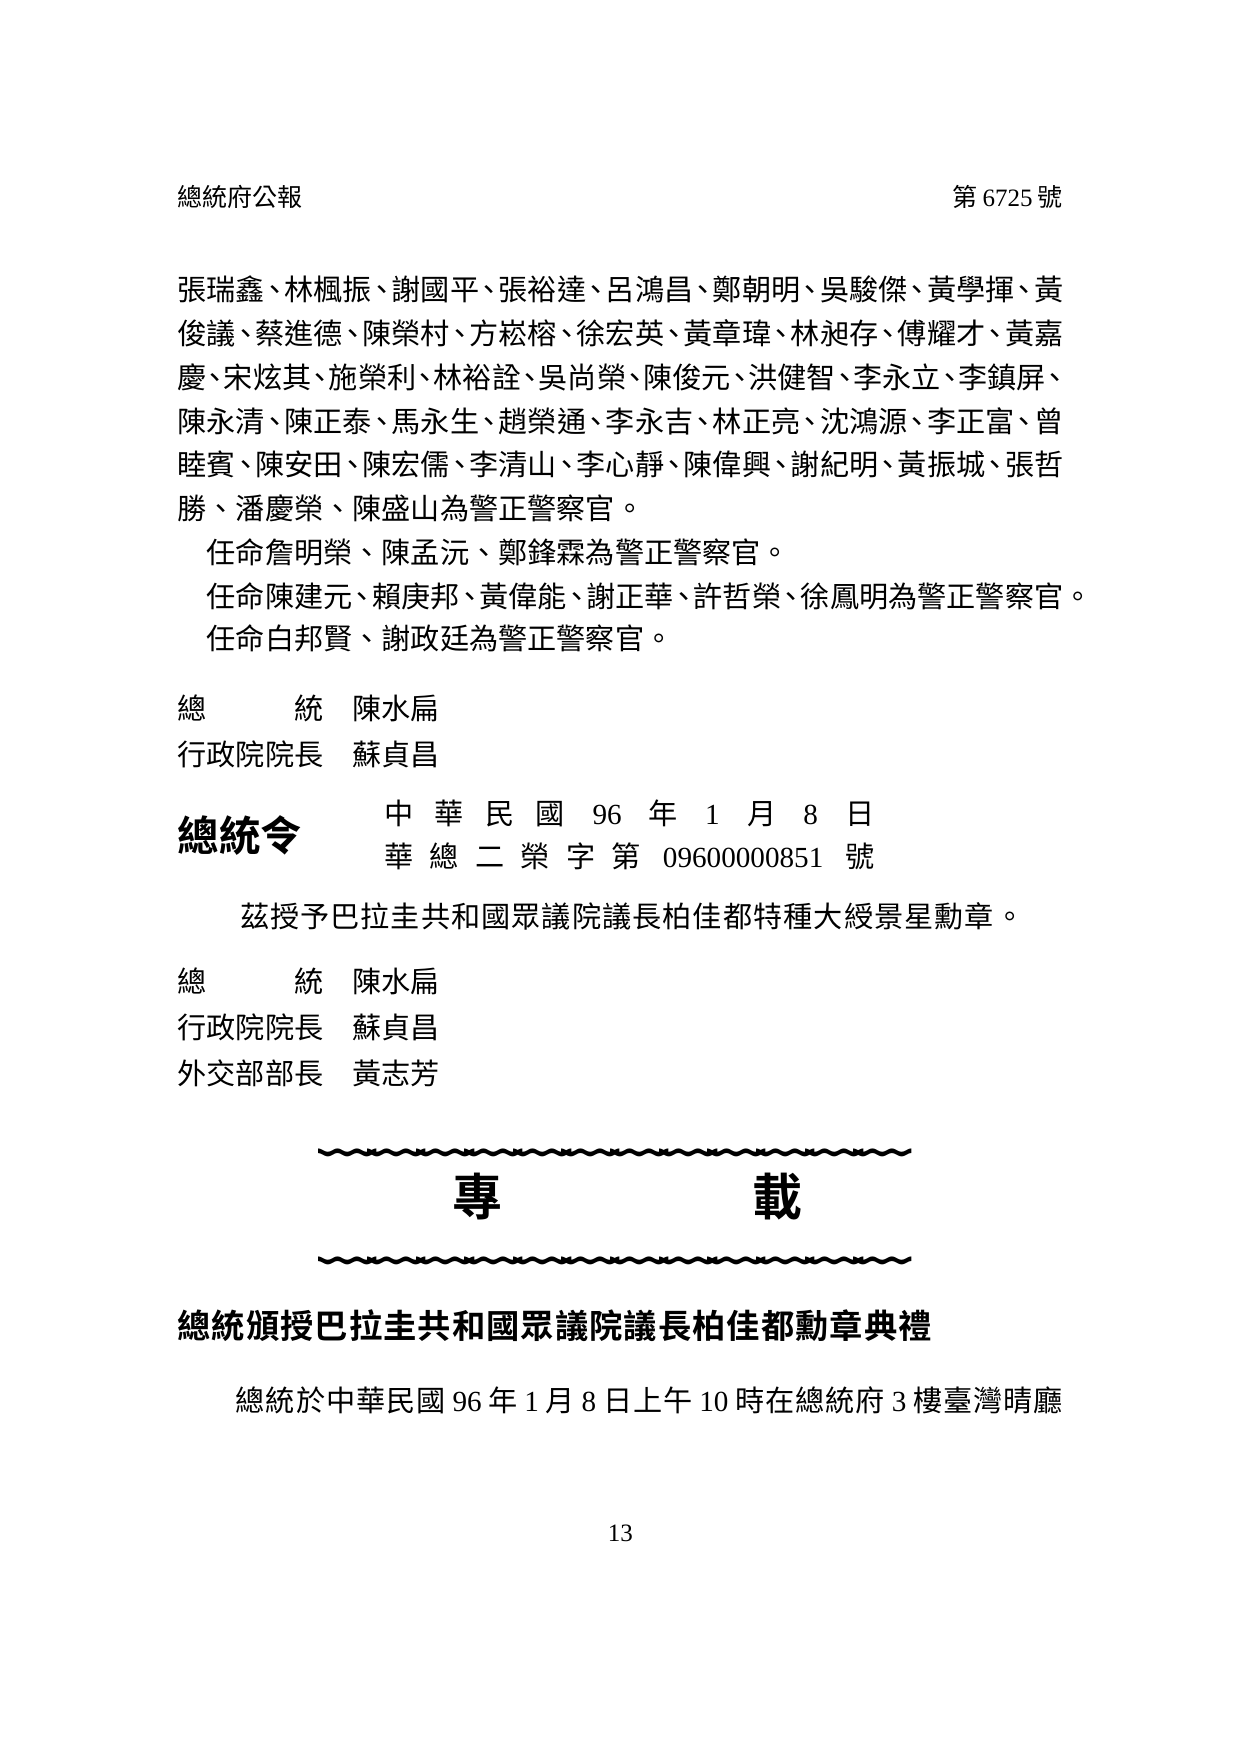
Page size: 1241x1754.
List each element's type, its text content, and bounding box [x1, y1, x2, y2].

table_header 中華民國96年1月8日 華總二榮字第09600000851號 [381, 774, 877, 892]
text 任命林恭賢、姜國榮、謝清文、黃揚記、王柏竣、藍國欽、鄭修義、林修正、蔡奇良、翁永茂、陳建誠、洪宗松、羅友福、郭壹清、袁舜智、簡忠平、張瑞鑫、林楓振、謝國平、張裕達、呂鴻昌、鄭朝明、吳駿傑、黃學揮、黃俊議、蔡進德、陳榮村、方崧榕、徐宏英、黃章瑋、林昶存、傅耀才、黃嘉慶、宋炫其、施榮利、林裕詮、吳尚榮、陳俊元、洪健智、李永立、李鎮屏、陳永清、陳正泰、馬永生、趙榮通、李永吉、林正亮、沈鴻源、李正富、曾睦賓、陳安田、陳宏儒、李清山、李心靜、陳偉興、謝紀明、黃振城、張哲勝、潘慶榮、陳盛山為警正警察官。 [177, 266, 1063, 528]
text 任命陳建元、賴庚邦、黃偉能、謝正華、許哲榮、徐鳳明為警正警察官。 [177, 572, 1063, 616]
text ﹏﹏﹏﹏﹏﹏﹏﹏﹏﹏﹏﹏ [177, 1239, 1063, 1264]
text 行政院院長 蘇貞昌 [177, 1002, 1063, 1048]
text 總 統 陳水扁 [177, 682, 1063, 728]
text 總 統 陳水扁 [177, 956, 1063, 1002]
table_header 總統令 [174, 774, 381, 892]
text ﹏﹏﹏﹏﹏﹏﹏﹏﹏﹏﹏﹏ [177, 1131, 1063, 1156]
text 行政院院長 蘇貞昌 [177, 728, 1063, 774]
text 任命白邦賢、謝政廷為警正警察官。 [177, 616, 1063, 657]
text 外交部部長 黃志芳 [177, 1048, 1063, 1093]
text 總統頒授巴拉圭共和國眾議院議長柏佳都勳章典禮 [177, 1302, 1063, 1348]
text 茲授予巴拉圭共和國眾議院議長柏佳都特種大綬景星勳章。 [177, 892, 1063, 936]
text 任命詹明榮、陳孟沅、鄭鋒霖為警正警察官。 [177, 528, 1063, 572]
text 總統於中華民國96年1月8日上午10時在總統府3樓臺灣晴廳 [177, 1373, 1063, 1421]
text 專 載 [192, 1168, 1063, 1227]
